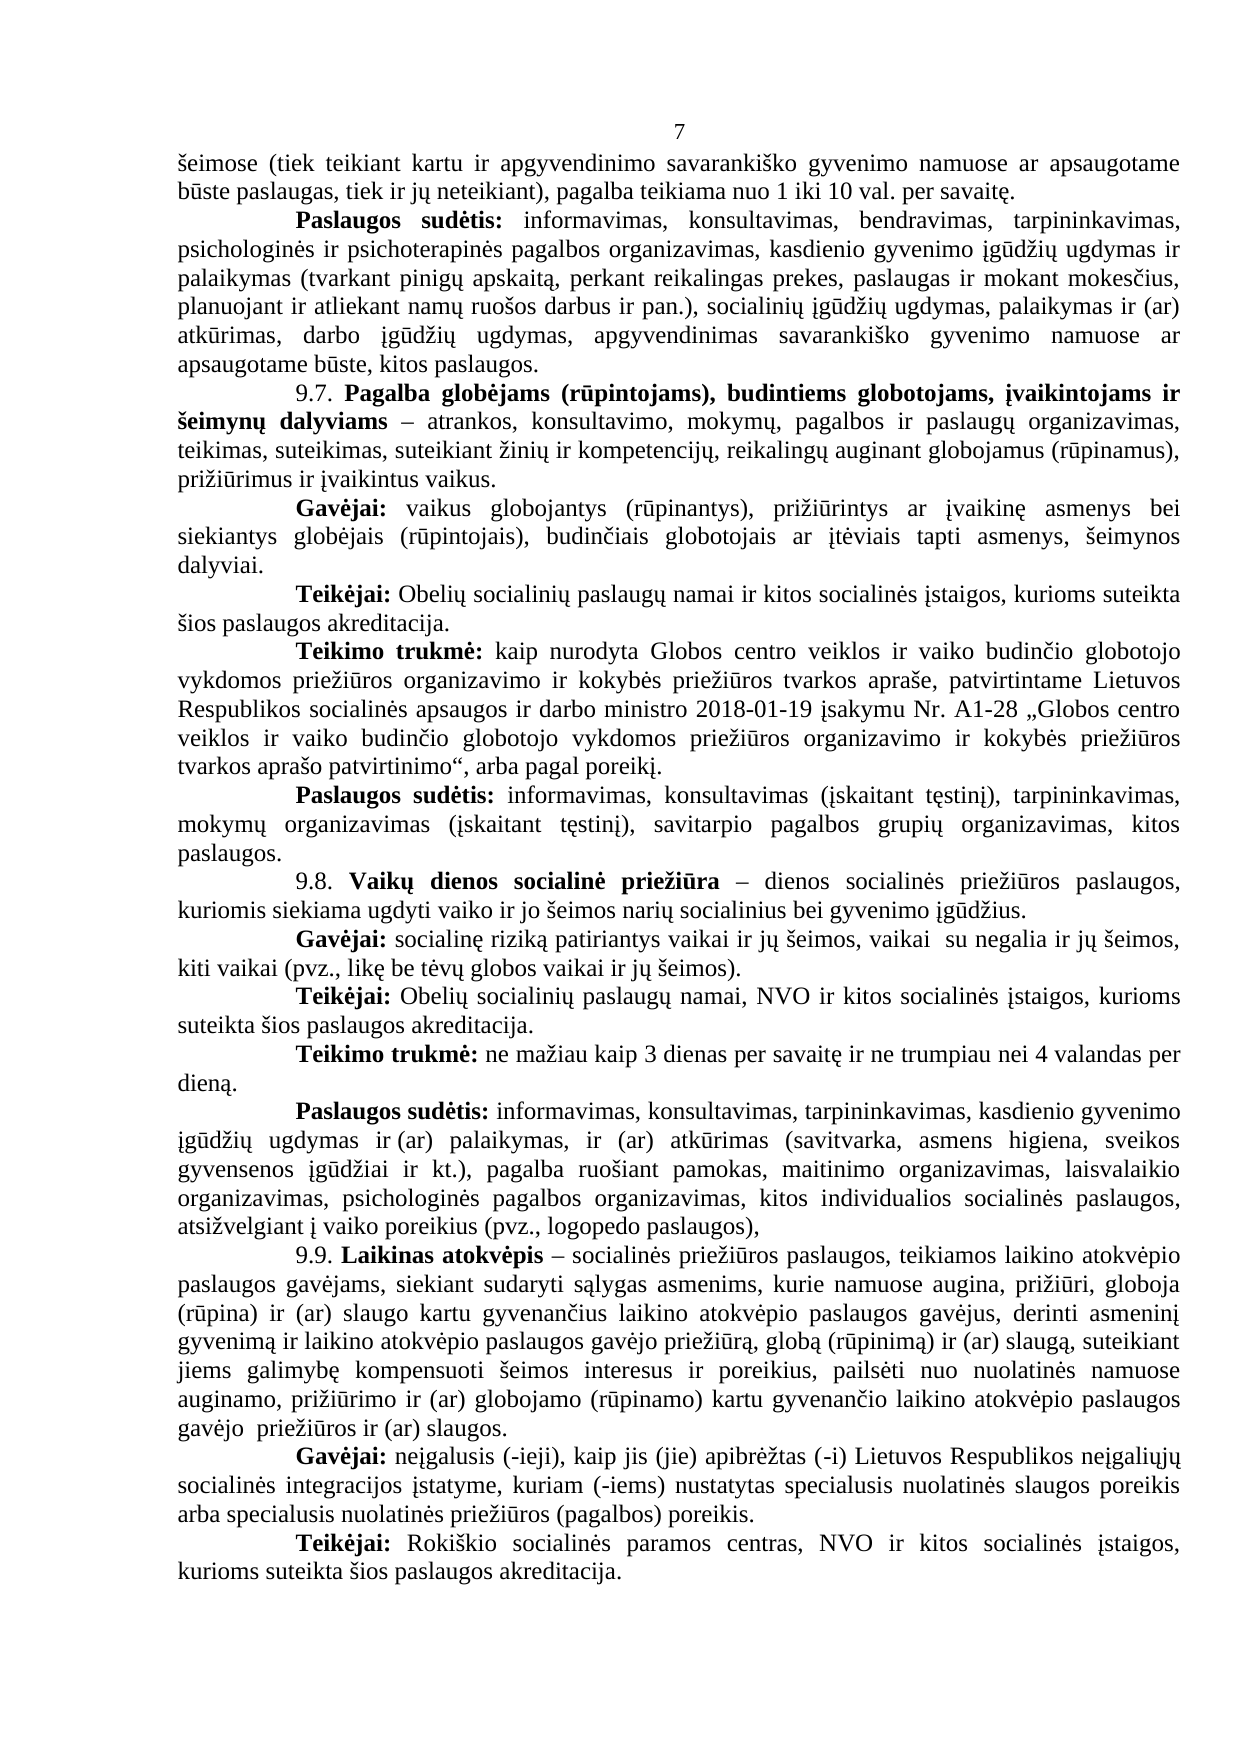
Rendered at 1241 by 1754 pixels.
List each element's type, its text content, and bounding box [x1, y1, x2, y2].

text Teikimo trukmė: ne mažiau kaip 3 dienas per savaitę ir ne trumpiau nei 4 valandas per dieną. [177, 1039, 1181, 1096]
text šeimose (tiek teikiant kartu ir apgyvendinimo savarankiško gyvenimo namuose ar apsaugotame būste paslaugas, tiek ir jų neteikiant), pagalba teikiama nuo 1 iki 10 val. per savaitę. [177, 148, 1181, 205]
text 9.9. Laikinas atokvėpis – socialinės priežiūros paslaugos, teikiamos laikino atokvėpio paslaugos gavėjams, siekiant sudaryti sąlygas asmenims, kurie namuose augina, prižiūri, globoja (rūpina) ir (ar) slaugo kartu gyvenančius laikino atokvėpio paslaugos gavėjus, derinti asmeninį gyvenimą ir laikino atokvėpio paslaugos gavėjo priežiūrą, globą (rūpinimą) ir (ar) slaugą, suteikiant jiems galimybę kompensuoti šeimos interesus ir poreikius, pailsėti nuo nuolatinės namuose auginamo, prižiūrimo ir (ar) globojamo (rūpinamo) kartu gyvenančio laikino atokvėpio paslaugos gavėjo priežiūros ir (ar) slaugos. [177, 1240, 1181, 1441]
text Paslaugos sudėtis: informavimas, konsultavimas, bendravimas, tarpininkavimas, psichologinės ir psichoterapinės pagalbos organizavimas, kasdienio gyvenimo įgūdžių ugdymas ir palaikymas (tvarkant pinigų apskaitą, perkant reikalingas prekes, paslaugas ir mokant mokesčius, planuojant ir atliekant namų ruošos darbus ir pan.), socialinių įgūdžių ugdymas, palaikymas ir (ar) atkūrimas, darbo įgūdžių ugdymas, apgyvendinimas savarankiško gyvenimo namuose ar apsaugotame būste, kitos paslaugos. [177, 205, 1181, 378]
text Teikėjai: Rokiškio socialinės paramos centras, NVO ir kitos socialinės įstaigos, kurioms suteikta šios paslaugos akreditacija. [177, 1528, 1181, 1585]
text Teikėjai: Obelių socialinių paslaugų namai ir kitos socialinės įstaigos, kurioms suteikta šios paslaugos akreditacija. [177, 579, 1181, 636]
text 9.7. Pagalba globėjams (rūpintojams), budintiems globotojams, įvaikintojams ir šeimynų dalyviams – atrankos, konsultavimo, mokymų, pagalbos ir paslaugų organizavimas, teikimas, suteikimas, suteikiant žinių ir kompetencijų, reikalingų auginant globojamus (rūpinamus), prižiūrimus ir įvaikintus vaikus. [177, 378, 1181, 493]
text Gavėjai: socialinę riziką patiriantys vaikai ir jų šeimos, vaikai su negalia ir jų šeimos, kiti vaikai (pvz., likę be tėvų globos vaikai ir jų šeimos). [177, 924, 1181, 981]
text Paslaugos sudėtis: informavimas, konsultavimas, tarpininkavimas, kasdienio gyvenimo įgūdžių ugdymas ir (ar) palaikymas, ir (ar) atkūrimas (savitvarka, asmens higiena, sveikos gyvensenos įgūdžiai ir kt.), pagalba ruošiant pamokas, maitinimo organizavimas, laisvalaikio organizavimas, psichologinės pagalbos organizavimas, kitos individualios socialinės paslaugos, atsižvelgiant į vaiko poreikius (pvz., logopedo paslaugos), [177, 1096, 1181, 1240]
text Gavėjai: vaikus globojantys (rūpinantys), prižiūrintys ar įvaikinę asmenys bei siekiantys globėjais (rūpintojais), budinčiais globotojais ar įtėviais tapti asmenys, šeimynos dalyviai. [177, 493, 1181, 579]
text Teikimo trukmė: kaip nurodyta Globos centro veiklos ir vaiko budinčio globotojo vykdomos priežiūros organizavimo ir kokybės priežiūros tvarkos apraše, patvirtintame Lietuvos Respublikos socialinės apsaugos ir darbo ministro 2018-01-19 įsakymu Nr. A1-28 „Globos centro veiklos ir vaiko budinčio globotojo vykdomos priežiūros organizavimo ir kokybės priežiūros tvarkos aprašo patvirtinimo“, arba pagal poreikį. [177, 636, 1181, 780]
text Paslaugos sudėtis: informavimas, konsultavimas (įskaitant tęstinį), tarpininkavimas, mokymų organizavimas (įskaitant tęstinį), savitarpio pagalbos grupių organizavimas, kitos paslaugos. [177, 780, 1181, 866]
text Gavėjai: neįgalusis (-ieji), kaip jis (jie) apibrėžtas (‑i) Lietuvos Respublikos neįgaliųjų socialinės integracijos įstatyme, kuriam (-iems) nustatytas specialusis nuolatinės slaugos poreikis arba specialusis nuolatinės priežiūros (pagalbos) poreikis. [177, 1441, 1181, 1528]
text 9.8. Vaikų dienos socialinė priežiūra – dienos socialinės priežiūros paslaugos, kuriomis siekiama ugdyti vaiko ir jo šeimos narių socialinius bei gyvenimo įgūdžius. [177, 866, 1181, 924]
text Teikėjai: Obelių socialinių paslaugų namai, NVO ir kitos socialinės įstaigos, kurioms suteikta šios paslaugos akreditacija. [177, 981, 1181, 1039]
